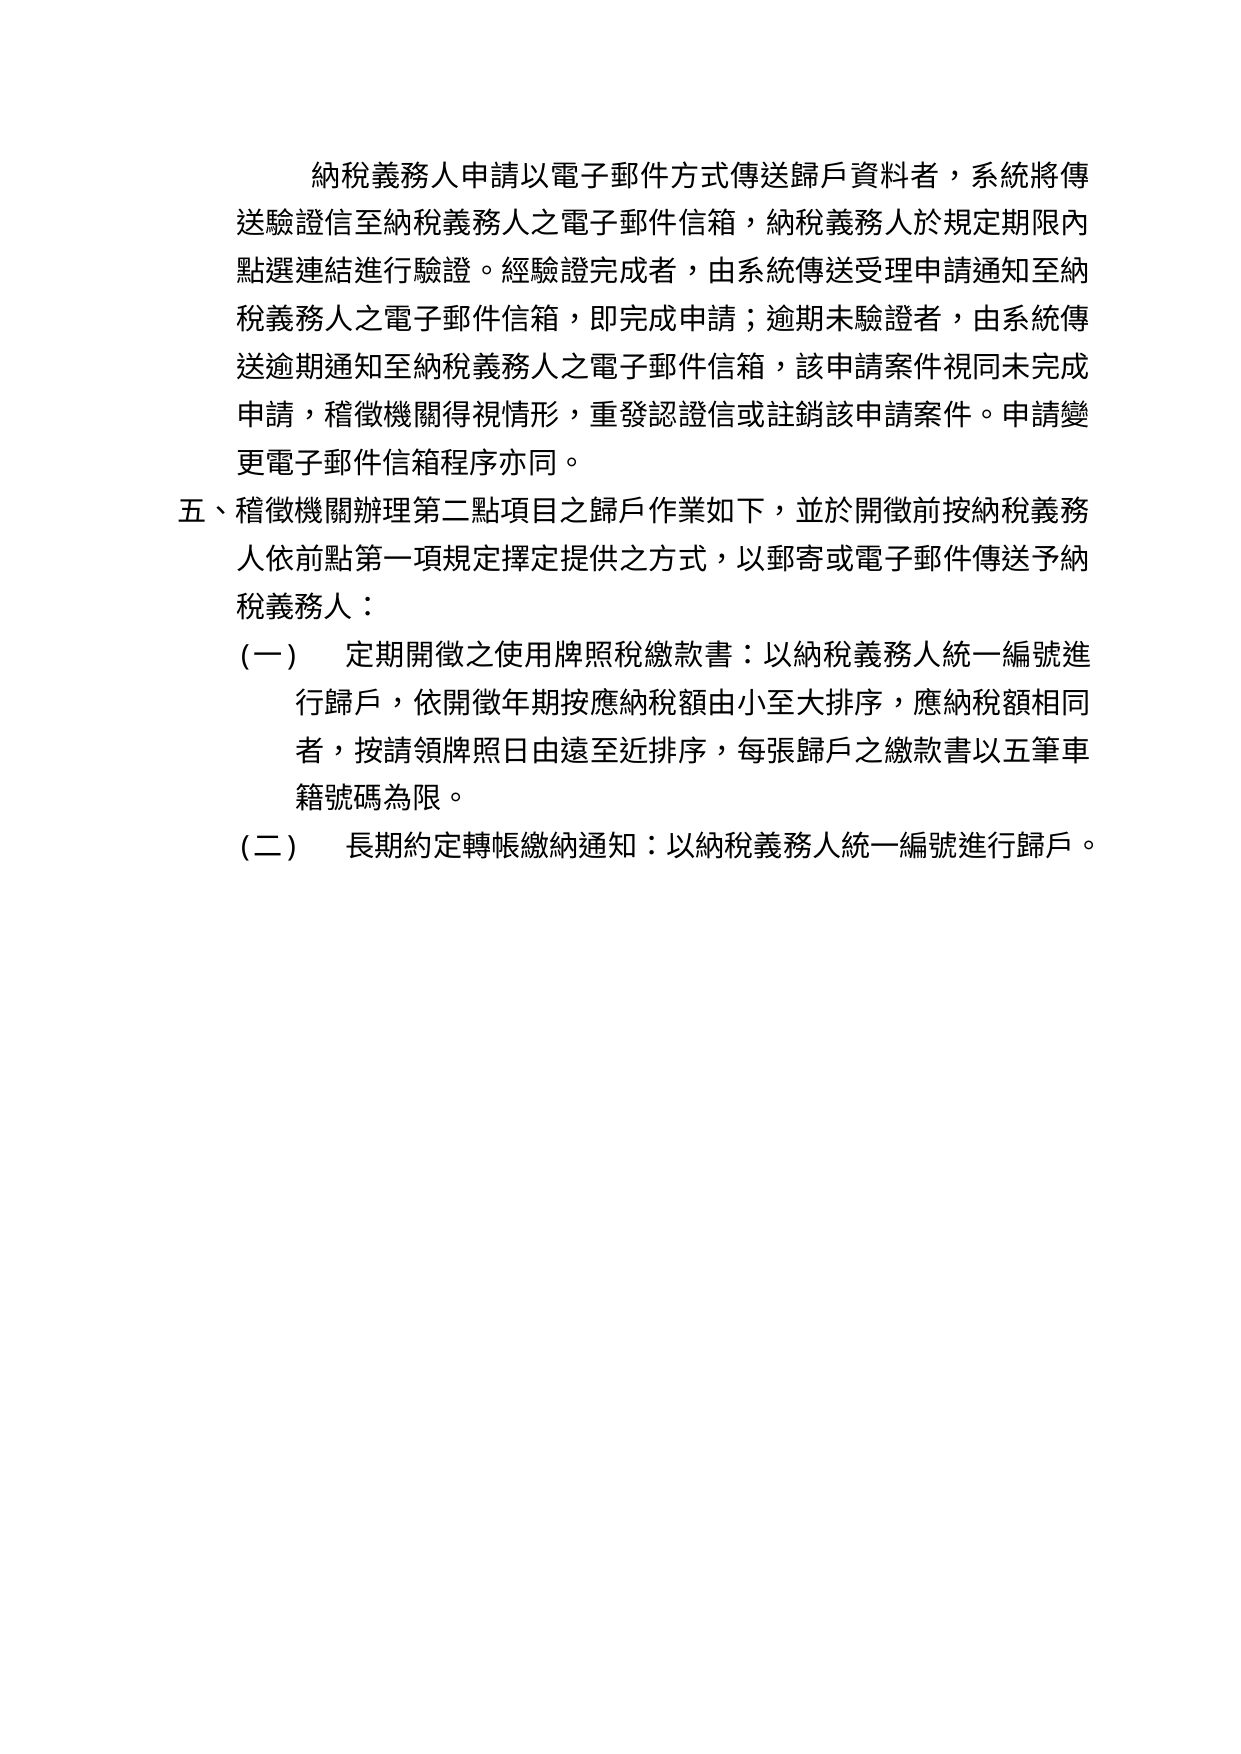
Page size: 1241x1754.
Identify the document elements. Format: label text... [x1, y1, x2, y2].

list 定期開徵之使用牌照稅繳款書：以納稅義務人統一編號進行歸戶，依開徵年期按應納稅額由小至大排序，應納稅額相同者，按請領牌照日由遠至近排序，每張歸戶之繳款書以五筆車籍號碼為限。 [236, 627, 1092, 818]
list 稽徵機關辦理第二點項目之歸戶作業如下，並於開徵前按納稅義務人依前點第一項規定擇定提供之方式，以郵寄或電子郵件傳送予納稅義務人： [177, 483, 1092, 627]
list 長期約定轉帳繳納通知：以納稅義務人統一編號進行歸戶。 [236, 818, 1092, 866]
list 納稅義務人申請以電子郵件方式傳送歸戶資料者，系統將傳送驗證信至納稅義務人之電子郵件信箱，納稅義務人於規定期限內點選連結進行驗證。經驗證完成者，由系統傳送受理申請通知至納稅義務人之電子郵件信箱，即完成申請；逾期未驗證者，由系統傳送逾期通知至納稅義務人之電子郵件信箱，該申請案件視同未完成申請，稽徵機關得視情形，重發認證信或註銷該申請案件。申請變更電子郵件信箱程序亦同。 [236, 148, 1092, 483]
